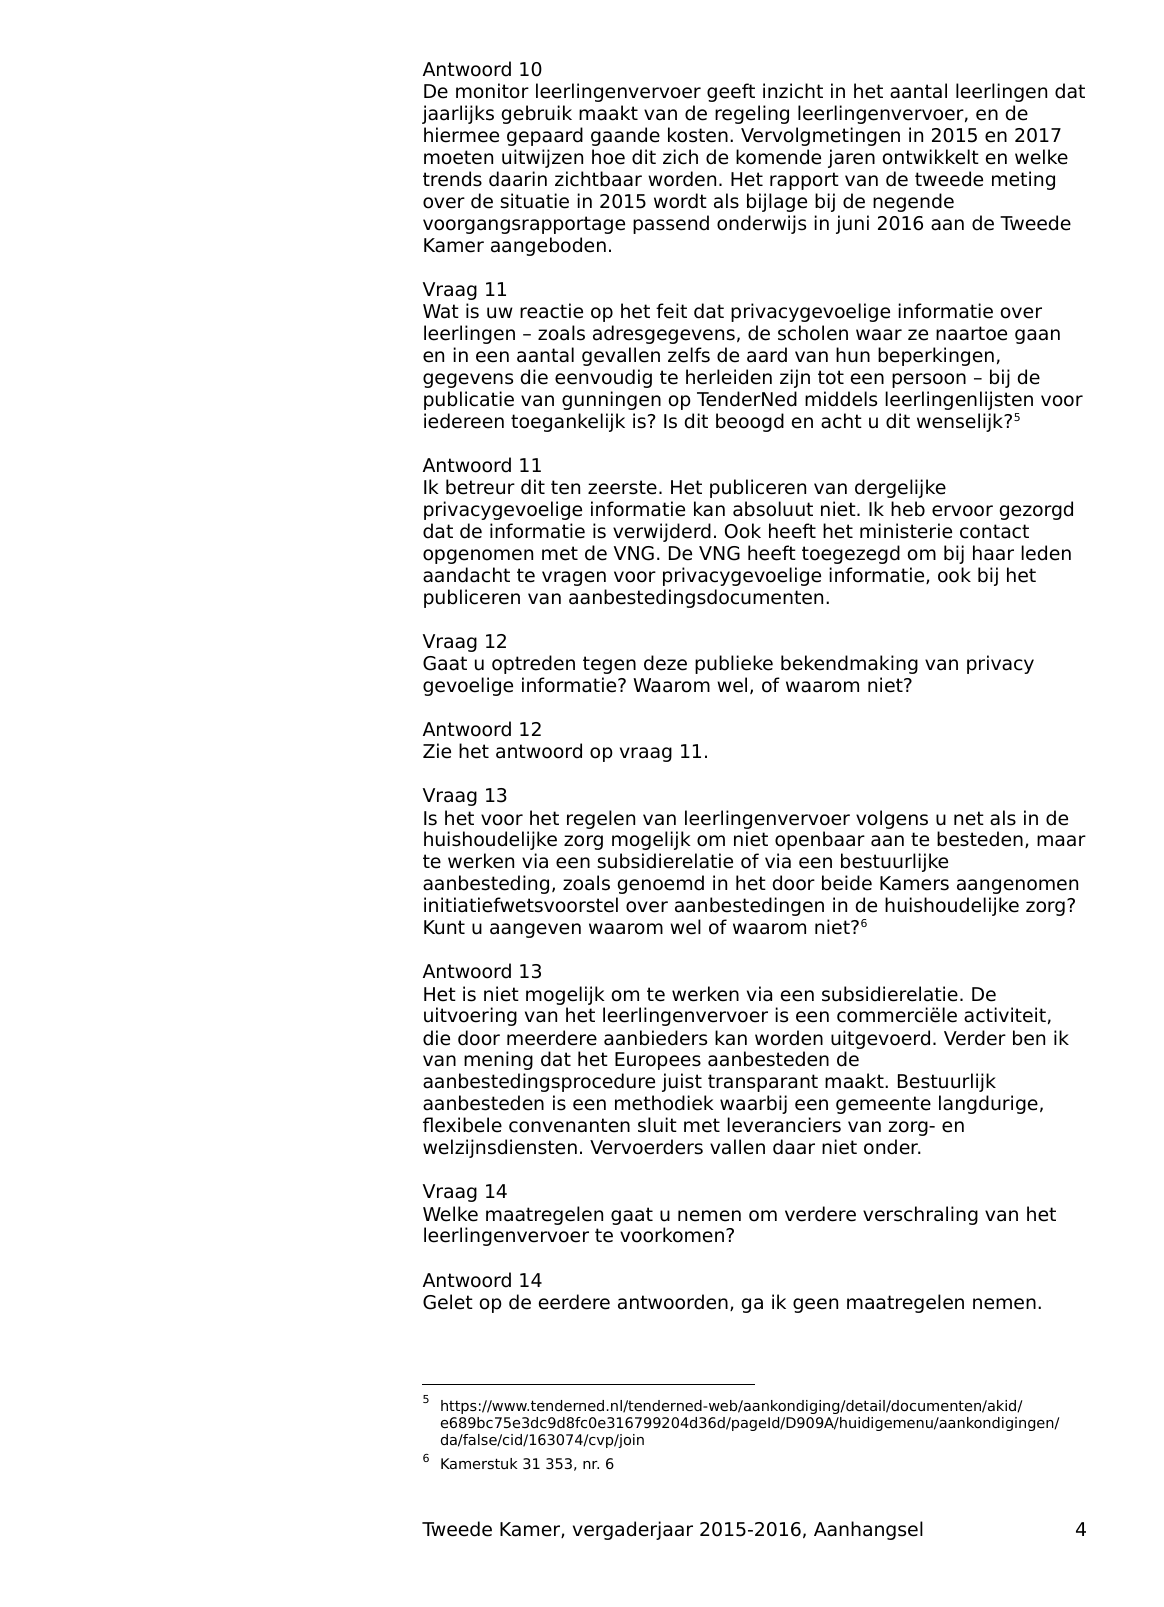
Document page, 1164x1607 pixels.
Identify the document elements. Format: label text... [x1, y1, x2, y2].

text Antwoord 11 [422, 455, 1087, 477]
text Gelet op de eerdere antwoorden, ga ik geen maatregelen nemen. [422, 1292, 1087, 1313]
text Zie het antwoord op vraag 11. [422, 741, 1087, 763]
text Het is niet mogelijk om te werken via een subsidierelatie. De uitvoering van het leerlingenvervoer is een commerciële activiteit, die door meerdere aanbieders kan worden uitgevoerd. Verder ben ik van mening dat het Europees aanbesteden de aanbestedingsprocedure juist transparant maakt. Bestuurlijk aanbesteden is een methodiek waarbij een gemeente langdurige, flexibele convenanten sluit met leveranciers van zorg- en welzijnsdiensten. Vervoerders vallen daar niet onder. [422, 983, 1087, 1159]
text Welke maatregelen gaat u nemen om verdere verschraling van het leerlingenvervoer te voorkomen? [422, 1203, 1087, 1247]
text Antwoord 10 [422, 59, 1087, 81]
text Ik betreur dit ten zeerste. Het publiceren van dergelijke privacygevoelige informatie kan absoluut niet. Ik heb ervoor gezorgd dat de informatie is verwijderd. Ook heeft het ministerie contact opgenomen met de VNG. De VNG heeft toegezegd om bij haar leden aandacht te vragen voor privacygevoelige informatie, ook bij het publiceren van aanbestedingsdocumenten. [422, 477, 1087, 609]
text Gaat u optreden tegen deze publieke bekendmaking van privacy gevoelige informatie? Waarom wel, of waarom niet? [422, 653, 1087, 697]
text Antwoord 12 [422, 719, 1087, 741]
text Vraag 14 [422, 1181, 1087, 1203]
text Wat is uw reactie op het feit dat privacygevoelige informatie over leerlingen – zoals adresgegevens, de scholen waar ze naartoe gaan en in een aantal gevallen zelfs de aard van hun beperkingen, gegevens die eenvoudig te herleiden zijn tot een persoon – bij de publicatie van gunningen op TenderNed middels leerlingenlijsten voor iedereen toegankelijk is? Is dit beoogd en acht u dit wenselijk? [422, 301, 1087, 433]
text De monitor leerlingenvervoer geeft inzicht in het aantal leerlingen dat jaarlijks gebruik maakt van de regeling leerlingenvervoer, en de hiermee gepaard gaande kosten. Vervolgmetingen in 2015 en 2017 moeten uitwijzen hoe dit zich de komende jaren ontwikkelt en welke trends daarin zichtbaar worden. Het rapport van de tweede meting over de situatie in 2015 wordt als bijlage bij de negende voorgangsrapportage passend onderwijs in juni 2016 aan de Tweede Kamer aangeboden. [422, 81, 1087, 257]
text Antwoord 14 [422, 1269, 1087, 1292]
text Vraag 11 [422, 279, 1087, 301]
text https://www.tenderned.nl/tenderned-web/aankondiging/detail/documenten/akid/e689bc75e3dc9d8fc0e316799204d36d/pageId/D909A/huidigemenu/aankondigingen/da/false/cid/163074/cvp/join [422, 1393, 1087, 1449]
text Vraag 12 [422, 631, 1087, 653]
text Vraag 13 [422, 785, 1087, 807]
text Is het voor het regelen van leerlingenvervoer volgens u net als in de huishoudelijke zorg mogelijk om niet openbaar aan te besteden, maar te werken via een subsidierelatie of via een bestuurlijke aanbesteding, zoals genoemd in het door beide Kamers aangenomen initiatiefwetsvoorstel over aanbestedingen in de huishoudelijke zorg? Kunt u aangeven waarom wel of waarom niet? [422, 807, 1087, 939]
text Antwoord 13 [422, 961, 1087, 983]
text Kamerstuk 31 353, nr. 6 [422, 1452, 1087, 1474]
